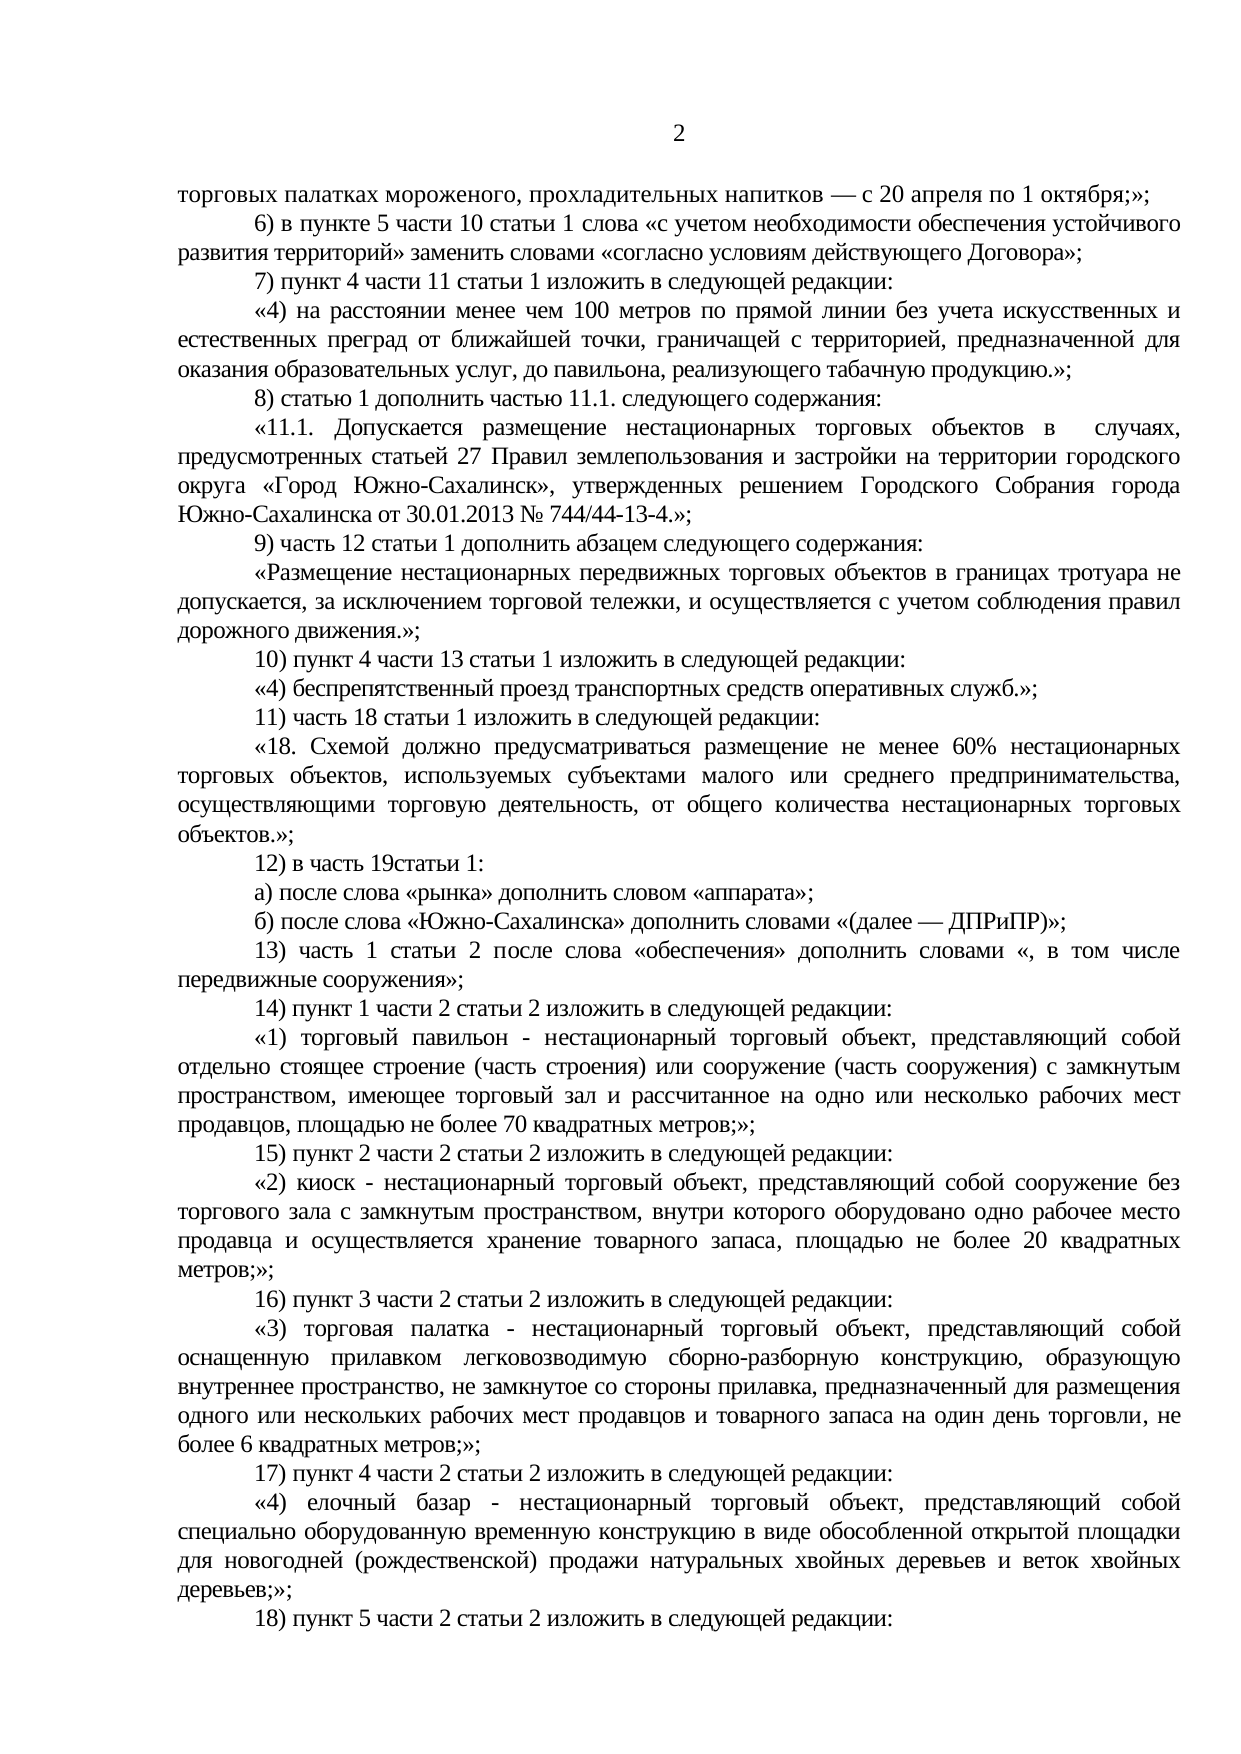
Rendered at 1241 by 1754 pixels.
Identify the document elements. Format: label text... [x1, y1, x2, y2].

text «4) елочный базар - нестационарный торговый объект, представляющий собой специально оборудованную временную конструкцию в виде обособленной открытой площадки для новогодней (рождественской) продажи натуральных хвойных деревьев и веток хвойных деревьев;»; [177, 1487, 1181, 1603]
text «4) на расстоянии менее чем 100 метров по прямой линии без учета искусственных и естественных преград от ближайшей точки, граничащей с территорией, предназначенной для оказания образовательных услуг, до павильона, реализующего табачную продукцию.»; [177, 295, 1181, 382]
text б) после слова «Южно-Сахалинска» дополнить словами «(далее — ДПРиПР)»; [177, 906, 1181, 935]
text 8) статью 1 дополнить частью 11.1. следующего содержания: [177, 382, 1181, 412]
text 18) пункт 5 части 2 статьи 2 изложить в следующей редакции: [177, 1603, 1181, 1632]
text «3) торговая палатка - нестационарный торговый объект, представляющий собой оснащенную прилавком легковозводимую сборно-разборную конструкцию, образующую внутреннее пространство, не замкнутое со стороны прилавка, предназначенный для размещения одного или нескольких рабочих мест продавцов и товарного запаса на один день торговли, не более 6 квадратных метров;»; [177, 1312, 1181, 1458]
text «4) беспрепятственный проезд транспортных средств оперативных служб.»; [177, 673, 1181, 702]
text 7) пункт 4 части 11 статьи 1 изложить в следующей редакции: [177, 266, 1181, 295]
text 15) пункт 2 части 2 статьи 2 изложить в следующей редакции: [177, 1138, 1181, 1167]
text «18. Схемой должно предусматриваться размещение не менее 60% нестационарных торговых объектов, используемых субъектами малого или среднего предпринимательства, осуществляющими торговую деятельность, от общего количества нестационарных торговых объектов.»; [177, 731, 1181, 847]
text 17) пункт 4 части 2 статьи 2 изложить в следующей редакции: [177, 1458, 1181, 1487]
text «11.1. Допускается размещение нестационарных торговых объектов в случаях, предусмотренных статьей 27 Правил землепользования и застройки на территории городского округа «Город Южно-Сахалинск», утвержденных решением Городского Собрания города Южно-Сахалинска от 30.01.2013 № 744/44-13-4.»; [177, 412, 1181, 528]
text 6) в пункте 5 части 10 статьи 1 слова «с учетом необходимости обеспечения устойчивого развития территорий» заменить словами «согласно условиям действующего Договора»; [177, 208, 1181, 266]
text торговых палатках мороженого, прохладительных напитков — с 20 апреля по 1 октября;»; [177, 179, 1181, 208]
text 14) пункт 1 части 2 статьи 2 изложить в следующей редакции: [177, 993, 1181, 1022]
text «1) торговый павильон - нестационарный торговый объект, представляющий собой отдельно стоящее строение (часть строения) или сооружение (часть сооружения) с замкнутым пространством, имеющее торговый зал и рассчитанное на одно или несколько рабочих мест продавцов, площадью не более 70 квадратных метров;»; [177, 1022, 1181, 1138]
text а) после слова «рынка» дополнить словом «аппарата»; [177, 877, 1181, 906]
text 9) часть 12 статьи 1 дополнить абзацем следующего содержания: [177, 528, 1181, 557]
text 11) часть 18 статьи 1 изложить в следующей редакции: [177, 702, 1181, 731]
text 12) в часть 19статьи 1: [177, 847, 1181, 877]
text «2) киоск - нестационарный торговый объект, представляющий собой сооружение без торгового зала с замкнутым пространством, внутри которого оборудовано одно рабочее место продавца и осуществляется хранение товарного запаса, площадью не более 20 квадратных метров;»; [177, 1167, 1181, 1283]
text 16) пункт 3 части 2 статьи 2 изложить в следующей редакции: [177, 1283, 1181, 1312]
text 10) пункт 4 части 13 статьи 1 изложить в следующей редакции: [177, 644, 1181, 673]
text 13) часть 1 статьи 2 после слова «обеспечения» дополнить словами «, в том числе передвижные сооружения»; [177, 935, 1181, 993]
text «Размещение нестационарных передвижных торговых объектов в границах тротуара не допускается, за исключением торговой тележки, и осуществляется с учетом соблюдения правил дорожного движения.»; [177, 557, 1181, 644]
